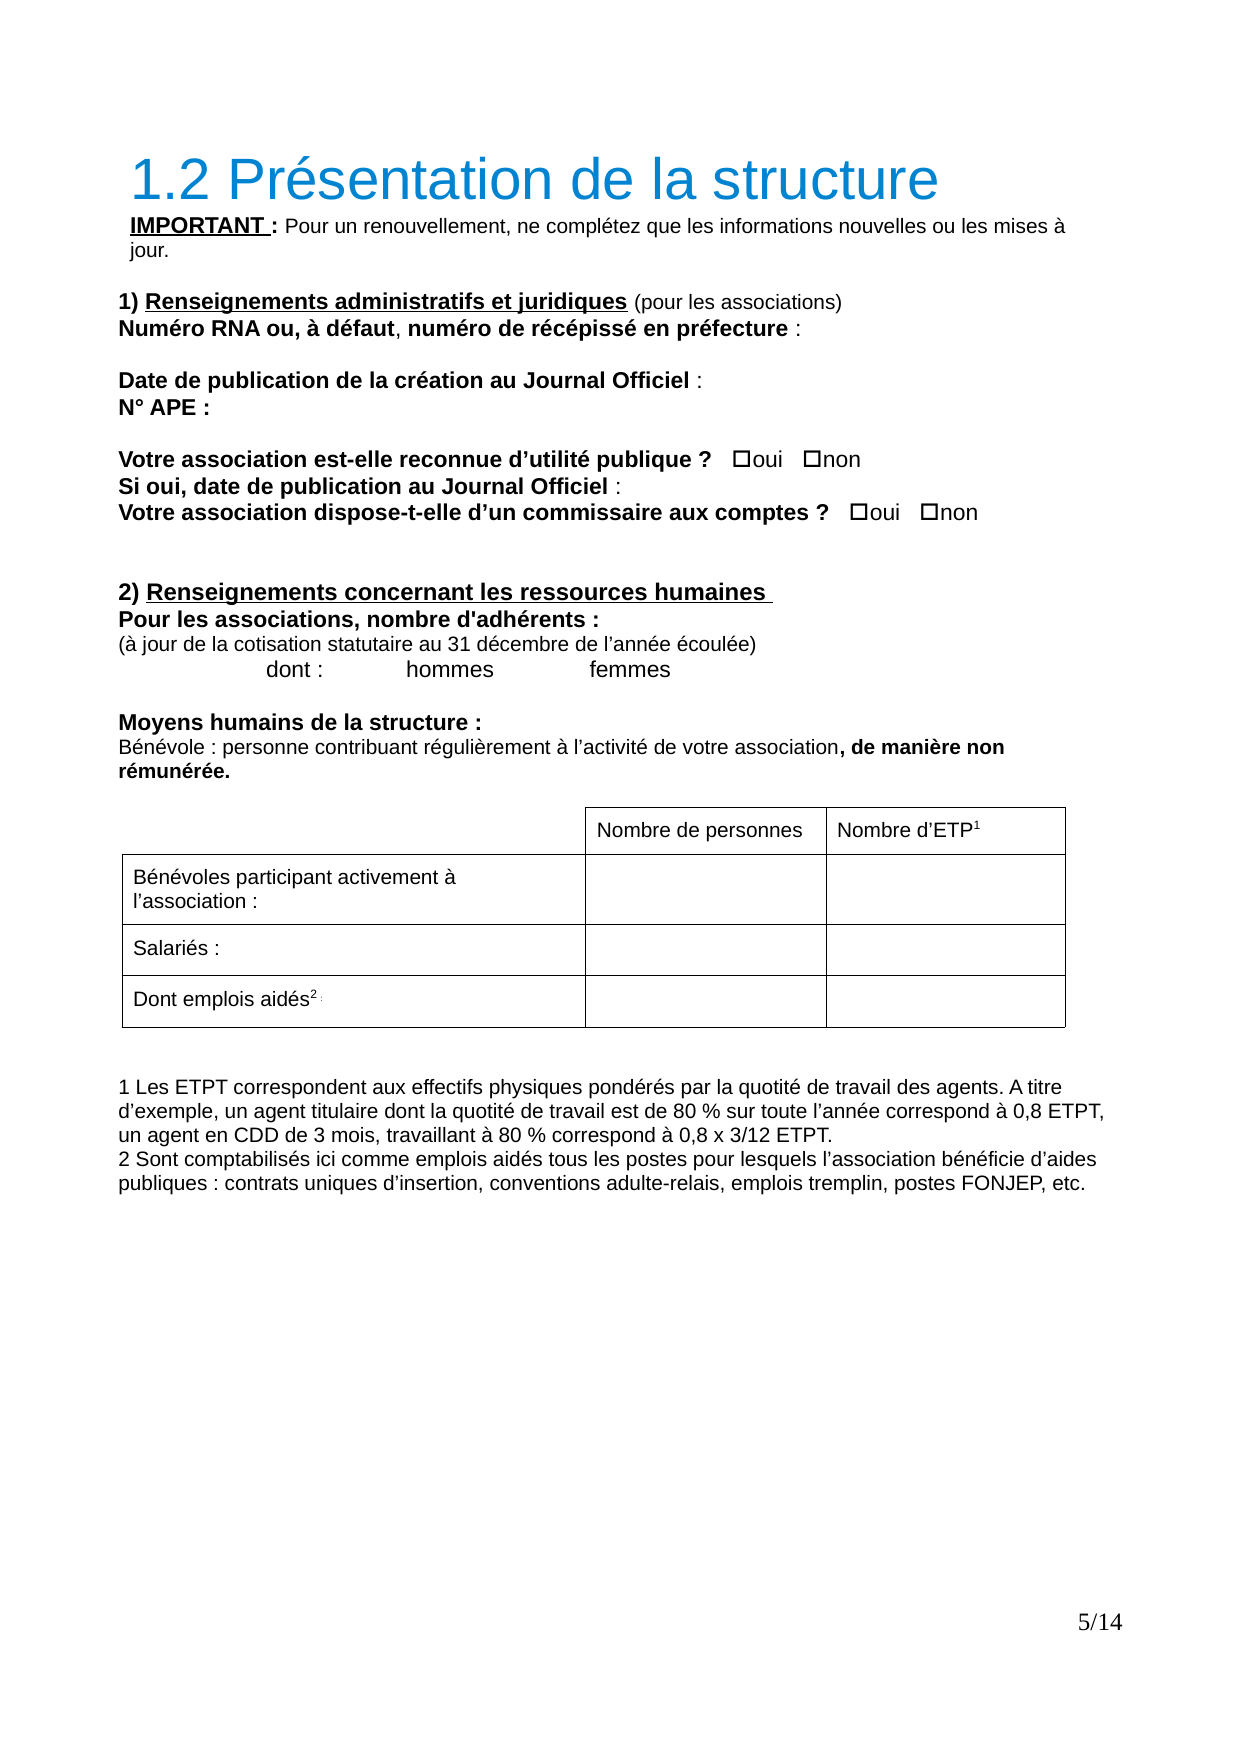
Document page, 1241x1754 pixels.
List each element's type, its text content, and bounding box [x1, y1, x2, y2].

table_cell [827, 976, 1065, 1027]
table_cell Bénévoles participant activement à l’association : [123, 855, 585, 924]
text 2) Renseignements concernant les ressources humaines [118, 578, 1122, 606]
text Bénévole : personne contribuant régulièrement à l’activité de votre association, de manière non rémunérée. [118, 735, 1122, 783]
table_header [122, 807, 347, 853]
text 1) Renseignements administratifs et juridiques (pour les associations) [118, 288, 1122, 314]
table_header [347, 807, 585, 853]
text Moyens humains de la structure : [118, 709, 1122, 735]
table_cell [586, 976, 826, 1027]
table_cell [827, 925, 1065, 975]
text 2 Sont comptabilisés ici comme emplois aidés tous les postes pour lesquels l’association bénéficie d’aides publiques : contrats uniques d’insertion, conventions adulte-relais, emplois tremplin, postes FONJEP, etc. [118, 1147, 1122, 1194]
table_cell [586, 855, 826, 924]
table_header 1.2 Présentation de la structure IMPORTANT : Pour un renouvellement, ne complétez que les informations nouvelles ou les mises à jour. [119, 145, 1094, 262]
table_header Nombre de personnes [586, 808, 826, 853]
table_cell [586, 925, 826, 975]
table_cell Salariés : [123, 925, 585, 975]
text Date de publication de la création au Journal Officiel : [118, 367, 1122, 394]
text Votre association est-elle reconnue d’utilité publique ? oui non [118, 446, 1122, 473]
table_cell Dont emplois aidés2 : [123, 976, 585, 1027]
table_header Nombre d’ETP1 [827, 808, 1065, 853]
text dont : hommes femmes [118, 656, 1122, 682]
text Pour les associations, nombre d'adhérents : [118, 606, 1122, 632]
text (à jour de la cotisation statutaire au 31 décembre de l’année écoulée) [118, 632, 1122, 656]
text Numéro RNA ou, à défaut, numéro de récépissé en préfecture : [118, 314, 1122, 341]
text 1 Les ETPT correspondent aux effectifs physiques pondérés par la quotité de travail des agents. A titre d’exemple, un agent titulaire dont la quotité de travail est de 80 % sur toute l’année correspond à 0,8 ETPT, un agent en CDD de 3 mois, travaillant à 80 % correspond à 0,8 x 3/12 ETPT. [118, 1075, 1122, 1147]
table_cell [827, 855, 1065, 924]
text Si oui, date de publication au Journal Officiel : [118, 473, 1122, 499]
text Votre association dispose-t-elle d’un commissaire aux comptes ? oui non [118, 499, 1122, 525]
text N° APE : [118, 394, 1122, 420]
